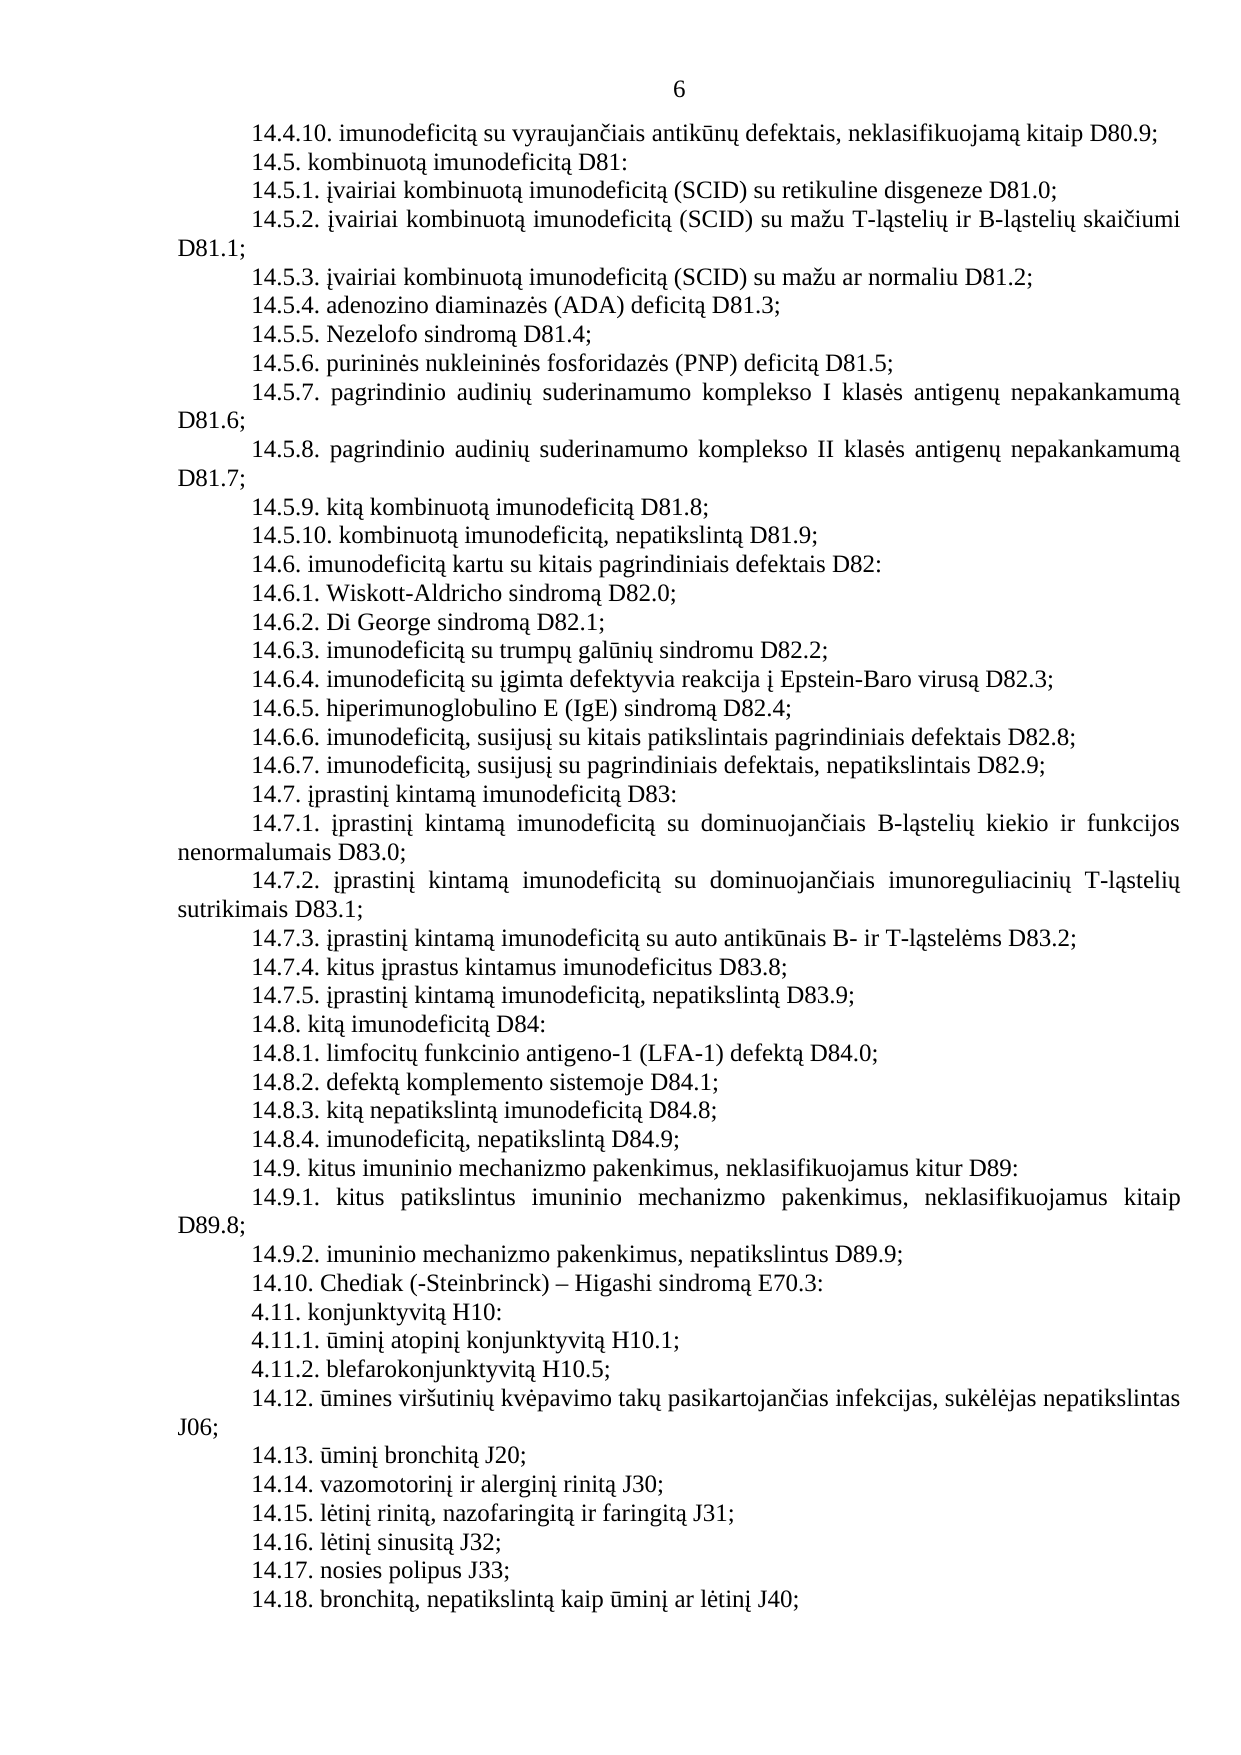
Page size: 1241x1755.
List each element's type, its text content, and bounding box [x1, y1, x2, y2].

text 14.5.2. įvairiai kombinuotą imunodeficitą (SCID) su mažu T-ląstelių ir B-ląstelių skaičiumi D81.1; [177, 204, 1181, 262]
text 14.8.2. defektą komplemento sistemoje D84.1; [177, 1067, 1181, 1096]
text 14.7.4. kitus įprastus kintamus imunodeficitus D83.8; [177, 952, 1181, 981]
text 14.16. lėtinį sinusitą J32; [177, 1527, 1181, 1556]
text 14.6. imunodeficitą kartu su kitais pagrindiniais defektais D82: [177, 549, 1181, 578]
text 14.6.2. Di George sindromą D82.1; [177, 607, 1181, 636]
text 14.4.10. imunodeficitą su vyraujančiais antikūnų defektais, neklasifikuojamą kitaip D80.9; [177, 118, 1181, 147]
text 14.12. ūmines viršutinių kvėpavimo takų pasikartojančias infekcijas, sukėlėjas nepatikslintas J06; [177, 1383, 1181, 1441]
text 14.6.4. imunodeficitą su įgimta defektyvia reakcija į Epstein-Baro virusą D82.3; [177, 664, 1181, 693]
text 14.5.5. Nezelofo sindromą D81.4; [177, 319, 1181, 348]
text 14.9.1. kitus patikslintus imuninio mechanizmo pakenkimus, neklasifikuojamus kitaip D89.8; [177, 1182, 1181, 1239]
text 14.10. Chediak (-Steinbrinck) – Higashi sindromą E70.3: [177, 1268, 1181, 1297]
text 14.5.6. purininės nukleininės fosforidazės (PNP) deficitą D81.5; [177, 348, 1181, 377]
text 14.6.3. imunodeficitą su trumpų galūnių sindromu D82.2; [177, 636, 1181, 664]
text 14.15. lėtinį rinitą, nazofaringitą ir faringitą J31; [177, 1498, 1181, 1527]
text 14.6.6. imunodeficitą, susijusį su kitais patikslintais pagrindiniais defektais D82.8; [177, 722, 1181, 751]
text 14.17. nosies polipus J33; [177, 1556, 1181, 1584]
text 14.7.2. įprastinį kintamą imunodeficitą su dominuojančiais imunoreguliacinių T-ląstelių sutrikimais D83.1; [177, 866, 1181, 923]
text 14.7.3. įprastinį kintamą imunodeficitą su auto antikūnais B- ir T-ląstelėms D83.2; [177, 923, 1181, 952]
text 14.7.1. įprastinį kintamą imunodeficitą su dominuojančiais B-ląstelių kiekio ir funkcijos nenormalumais D83.0; [177, 808, 1181, 866]
text 14.9. kitus imuninio mechanizmo pakenkimus, neklasifikuojamus kitur D89: [177, 1153, 1181, 1182]
text 14.6.1. Wiskott-Aldricho sindromą D82.0; [177, 578, 1181, 607]
text 14.13. ūminį bronchitą J20; [177, 1441, 1181, 1469]
text 4.11.1. ūminį atopinį konjunktyvitą H10.1; [177, 1326, 1181, 1354]
text 14.8.1. limfocitų funkcinio antigeno-1 (LFA-1) defektą D84.0; [177, 1038, 1181, 1067]
text 14.8.4. imunodeficitą, nepatikslintą D84.9; [177, 1124, 1181, 1153]
text 14.5.7. pagrindinio audinių suderinamumo komplekso I klasės antigenų nepakankamumą D81.6; [177, 377, 1181, 434]
text 14.14. vazomotorinį ir alerginį rinitą J30; [177, 1469, 1181, 1498]
text 14.7.5. įprastinį kintamą imunodeficitą, nepatikslintą D83.9; [177, 981, 1181, 1009]
text 4.11.2. blefarokonjunktyvitą H10.5; [177, 1354, 1181, 1383]
text 14.6.7. imunodeficitą, susijusį su pagrindiniais defektais, nepatikslintais D82.9; [177, 751, 1181, 779]
text 14.5.9. kitą kombinuotą imunodeficitą D81.8; [177, 492, 1181, 521]
text 14.18. bronchitą, nepatikslintą kaip ūminį ar lėtinį J40; [177, 1584, 1181, 1613]
text 14.5.8. pagrindinio audinių suderinamumo komplekso II klasės antigenų nepakankamumą D81.7; [177, 434, 1181, 492]
text 14.5.1. įvairiai kombinuotą imunodeficitą (SCID) su retikuline disgeneze D81.0; [177, 176, 1181, 204]
text 14.5.4. adenozino diaminazės (ADA) deficitą D81.3; [177, 291, 1181, 319]
text 14.8. kitą imunodeficitą D84: [177, 1009, 1181, 1038]
text 14.7. įprastinį kintamą imunodeficitą D83: [177, 779, 1181, 808]
text 14.6.5. hiperimunoglobulino E (IgE) sindromą D82.4; [177, 693, 1181, 722]
text 14.5.3. įvairiai kombinuotą imunodeficitą (SCID) su mažu ar normaliu D81.2; [177, 262, 1181, 291]
text 14.5. kombinuotą imunodeficitą D81: [177, 147, 1181, 176]
text 14.5.10. kombinuotą imunodeficitą, nepatikslintą D81.9; [177, 521, 1181, 549]
text 14.8.3. kitą nepatikslintą imunodeficitą D84.8; [177, 1096, 1181, 1124]
text 4.11. konjunktyvitą H10: [177, 1297, 1181, 1326]
text 14.9.2. imuninio mechanizmo pakenkimus, nepatikslintus D89.9; [177, 1239, 1181, 1268]
